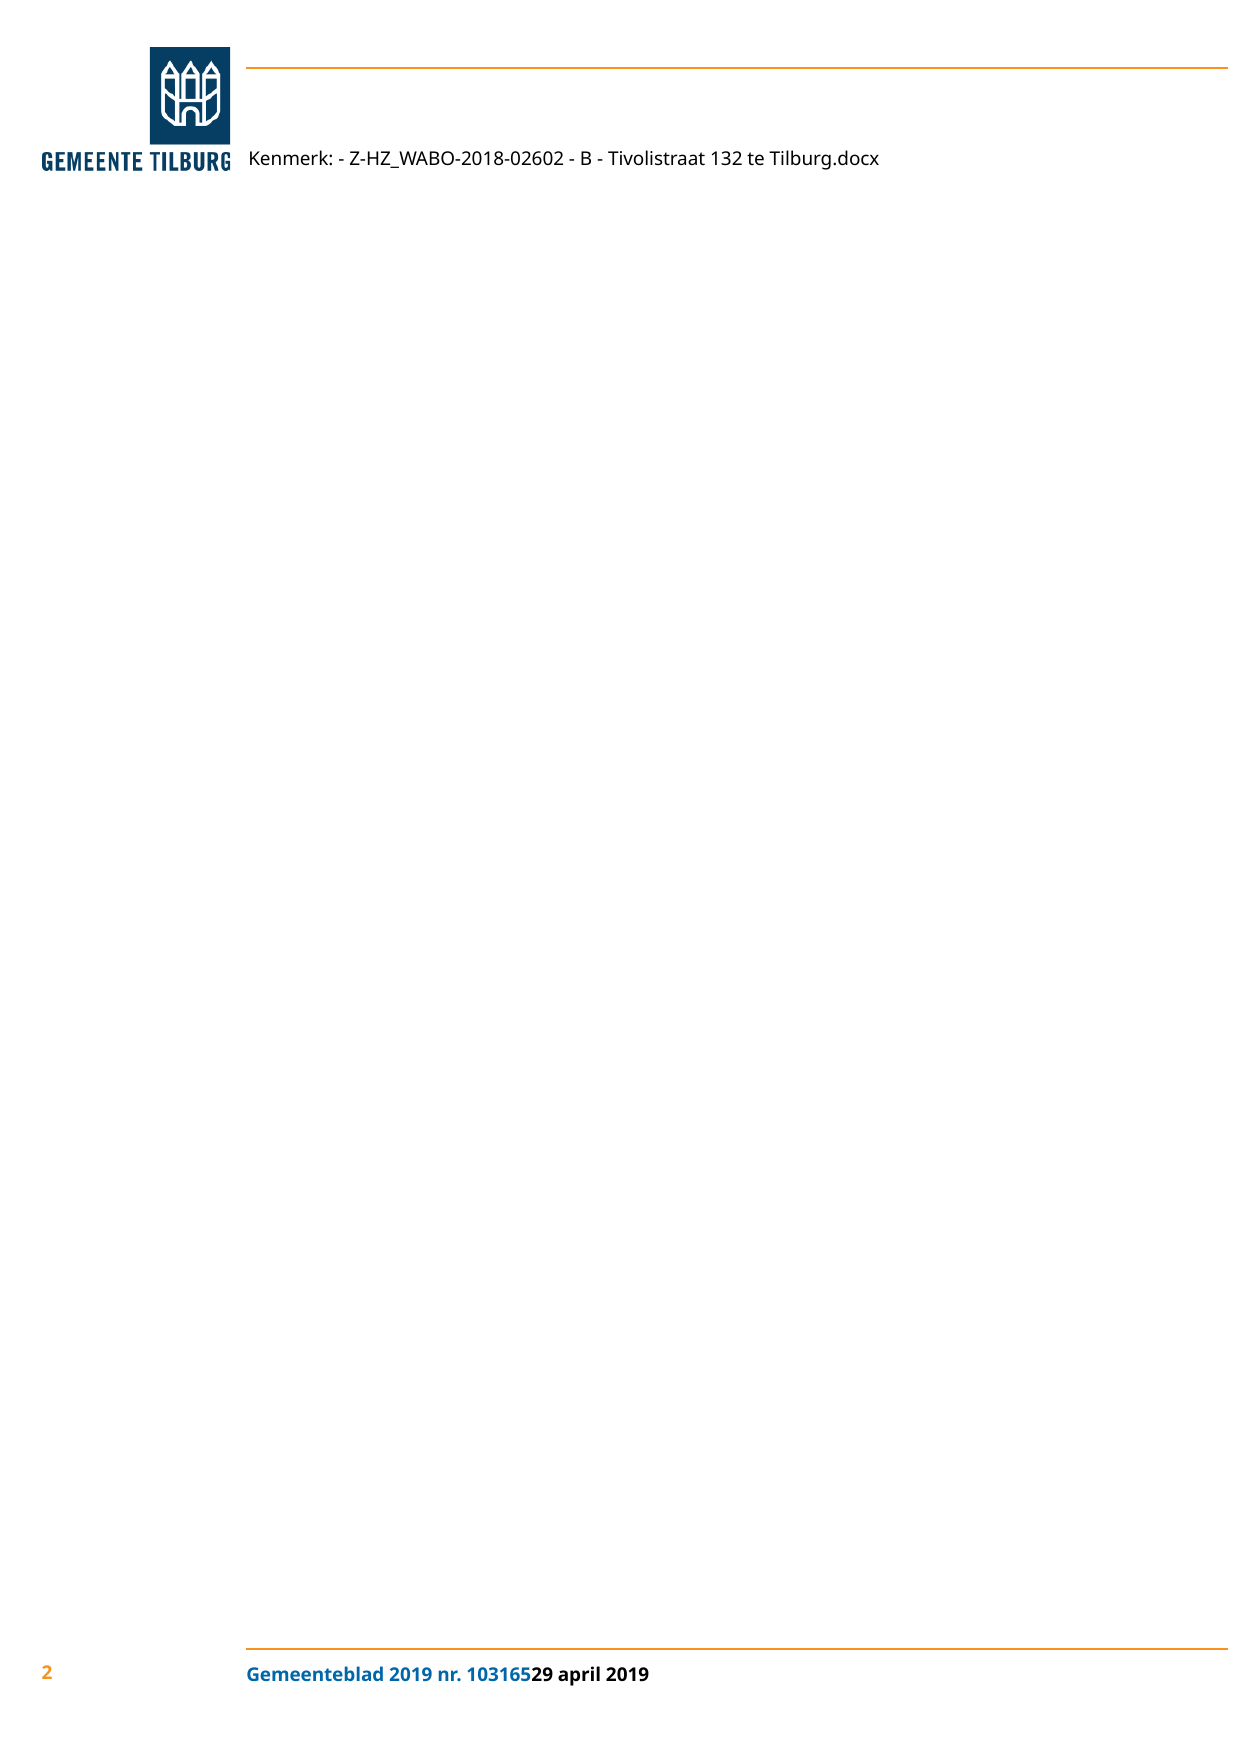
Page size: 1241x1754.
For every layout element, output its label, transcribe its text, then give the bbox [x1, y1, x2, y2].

picture [41, 47, 231, 172]
text Kenmerk: - Z-HZ_WABO-2018-02602 - B - Tivolistraat 132 te Tilburg.docx [248, 145, 1152, 171]
